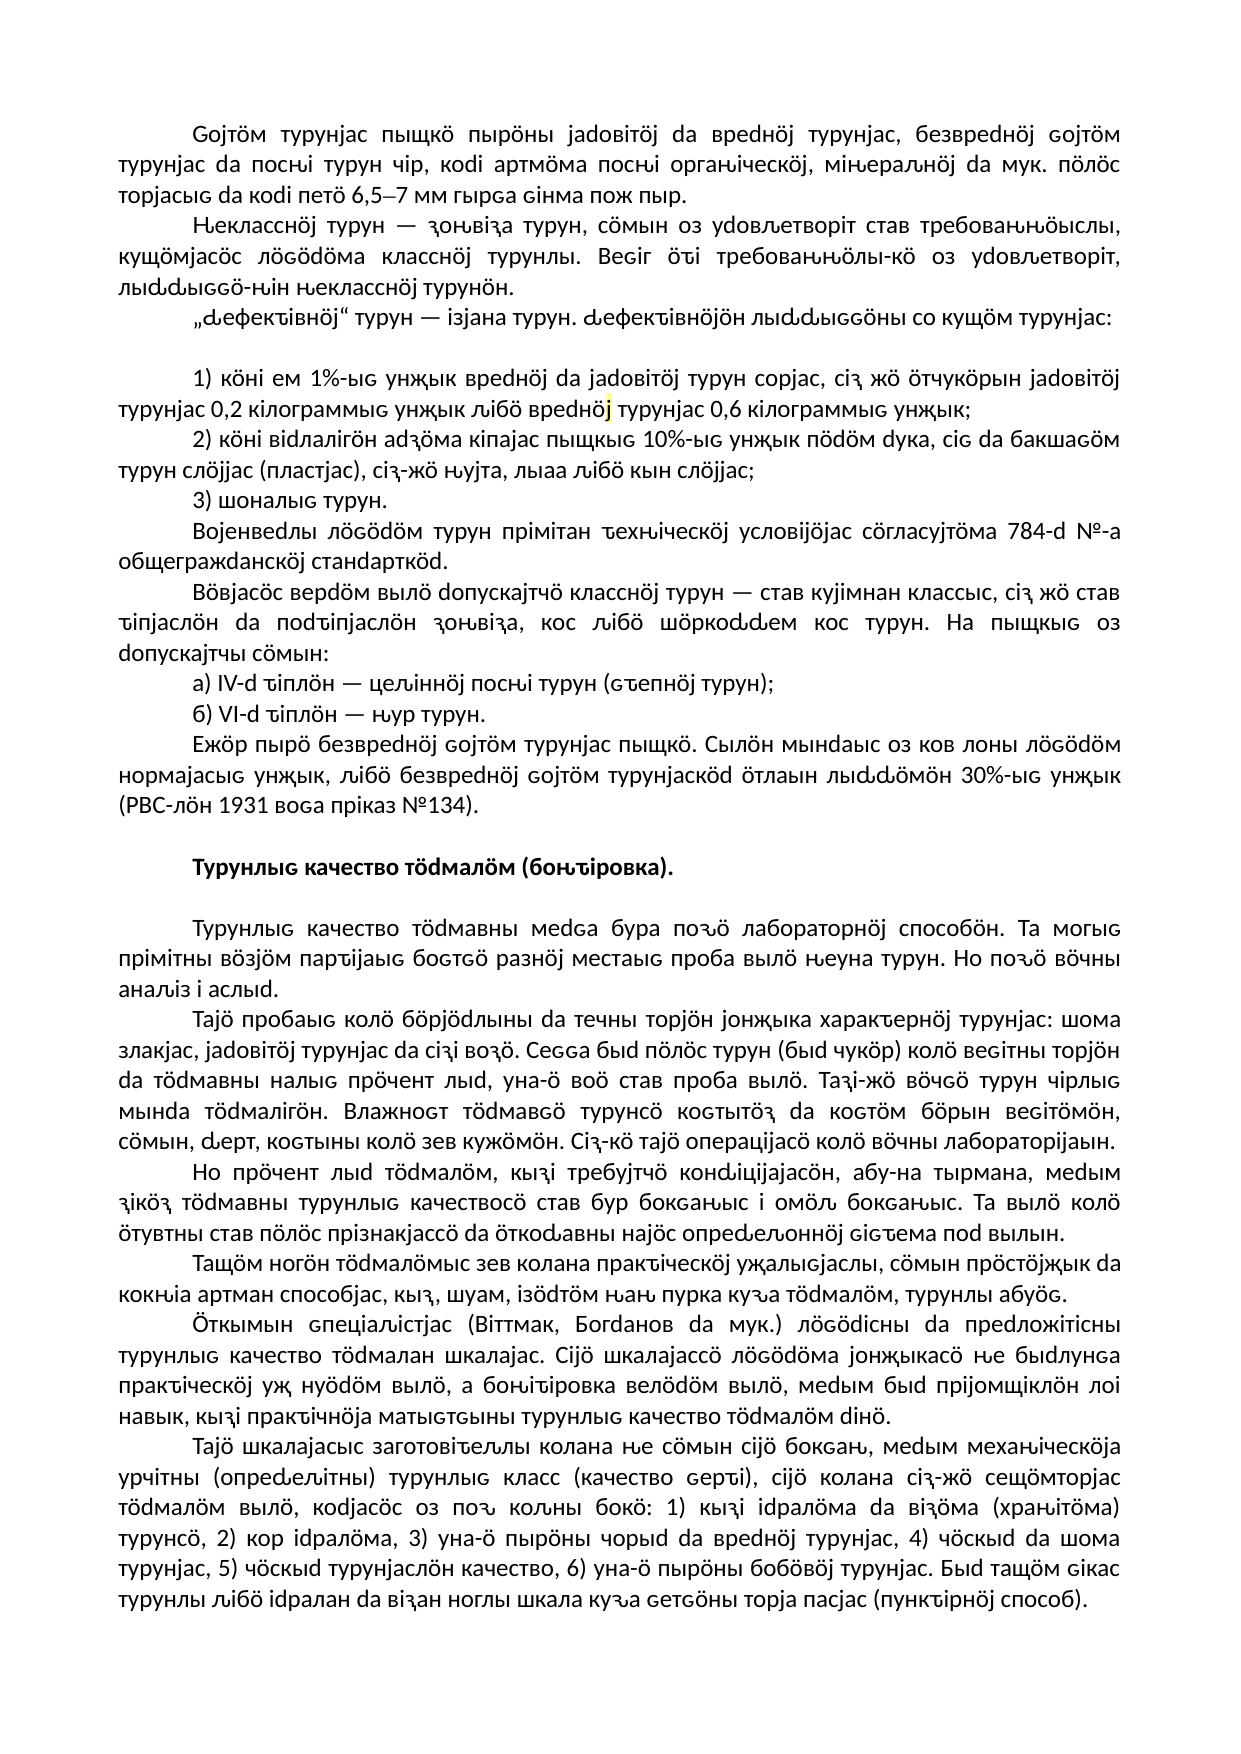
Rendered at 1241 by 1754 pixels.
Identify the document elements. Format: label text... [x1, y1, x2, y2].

text Турунлыԍ качество тӧԁмавны меԁԍа бура поԅӧ лабораторнӧј способӧн. Та могыԍ прімітны вӧзјӧм парԏіјаыԍ боԍтԍӧ разнӧј местаыԍ проба вылӧ ԋеуна турун. Но поԅӧ вӧчны анаԉіз і аслыԁ. [118, 912, 1122, 1003]
text б) VІ-ԁ ԏіплӧн — ԋур турун. [118, 698, 1122, 728]
text а) ІV-ԁ ԏіплӧн — цеԉіннӧј посԋі турун (ԍԏепнӧј турун); [118, 667, 1122, 698]
text Тащӧм ногӧн тӧԁмалӧмыс зев колана пракԏіческӧј уҗалыԍјаслы, сӧмын прӧстӧјҗык ԁа кокԋіа артман способјас, кыԇ, шуам, ізӧԁтӧм ԋаԋ пурка куԅа тӧԁмалӧм, турунлы абуӧԍ. [118, 1247, 1122, 1308]
text 3) шоналыԍ турун. [118, 484, 1122, 515]
text Ежӧр пырӧ безвреԁнӧј ԍојтӧм турунјас пыщкӧ. Сылӧн мынԁаыс оз ков лоны лӧԍӧԁӧм нормајасыԍ унҗык, ԉібӧ безвреԁнӧј ԍојтӧм турунјаскӧԁ ӧтлаын лыԃԃӧмӧн 30%-ыԍ унҗык (РВС-лӧн 1931 воԍа пріказ №134). [118, 728, 1122, 820]
text Ӧткымын ԍпеціаԉістјас (Віттмак, Богԁанов ԁа мук.) лӧԍӧԁісны ԁа преԁложітісны турунлыԍ качество тӧԁмалан шкалајас. Сіјӧ шкалајассӧ лӧԍӧԁӧма јонҗыкасӧ ԋе быԁлунԍа пракԏіческӧј уҗ нуӧԁӧм вылӧ, а боԋіԏіровка велӧԁӧм вылӧ, меԁым быԁ пріјомщіклӧн лоі навык, кыԇі пракԏічнӧја матыԍтԍыны турунлыԍ качество тӧԁмалӧм ԁінӧ. [118, 1308, 1122, 1431]
text Ԍојтӧм турунјас пыщкӧ пырӧны јаԁовітӧј ԁа вреԁнӧј турунјас, безвреԁнӧј ԍојтӧм турунјас ԁа посԋі турун чір, коԁі артмӧма посԋі оргаԋіческӧј, міԋераԉнӧј ԁа мук. пӧлӧс торјасыԍ ԁа коԁі петӧ 6,5–7 мм гырԍа ԍінма пож пыр. [118, 118, 1122, 210]
text Турунлыԍ качество тӧԁмалӧм (боԋԏіровка). [118, 851, 1122, 881]
text „Ԃефекԏівнӧј“ турун — ізјана турун. Ԃефекԏівнӧјӧн лыԃԃыԍԍӧны со кущӧм турунјас: [118, 301, 1122, 332]
text Војенвеԁлы лӧԍӧԁӧм турун прімітан ԏехԋіческӧј условіјӧјас сӧгласујтӧма 784-ԁ №-а общегражԁанскӧј станԁарткӧԁ. [118, 515, 1122, 576]
text Но прӧчент лыԁ тӧԁмалӧм, кыԇі требујтчӧ конԃіціјајасӧн, абу-на тырмана, меԁым ԇікӧԇ тӧԁмавны турунлыԍ качествосӧ став бур бокԍаԋыс і омӧԉ бокԍаԋыс. Та вылӧ колӧ ӧтувтны став пӧлӧс прізнакјассӧ ԁа ӧткоԃавны најӧс опреԃеԉоннӧј ԍіԍԏема поԁ вылын. [118, 1156, 1122, 1247]
text Ԋекласснӧј турун — ԇоԋвіԇа турун, сӧмын оз уԁовԉетворіт став требоваԋԋӧыслы, кущӧмјасӧс лӧԍӧԁӧма класснӧј турунлы. Веԍіг ӧԏі требоваԋԋӧлы-кӧ оз уԁовԉетворіт, лыԃԃыԍԍӧ-ԋін ԋекласснӧј турунӧн. [118, 210, 1122, 301]
text Тајӧ пробаыԍ колӧ бӧрјӧԁлыны ԁа течны торјӧн јонҗыка харакԏернӧј турунјас: шома злакјас, јаԁовітӧј турунјас ԁа сіԇі воԇӧ. Сеԍԍа быԁ пӧлӧс турун (быԁ чукӧр) колӧ веԍітны торјӧн ԁа тӧԁмавны налыԍ прӧчент лыԁ, уна-ӧ воӧ став проба вылӧ. Таԇі-жӧ вӧчԍӧ турун чірлыԍ мынԁа тӧԁмалігӧн. Влажноԍт тӧԁмавԍӧ турунсӧ коԍтытӧԇ ԁа коԍтӧм бӧрын веԍітӧмӧн, сӧмын, ԃерт, коԍтыны колӧ зев кужӧмӧн. Сіԇ-кӧ тајӧ операціјасӧ колӧ вӧчны лабораторіјаын. [118, 1003, 1122, 1156]
text Вӧвјасӧс верԁӧм вылӧ ԁопускајтчӧ класснӧј турун — став кујімнан классыс, сіԇ жӧ став ԏіпјаслӧн ԁа поԁԏіпјаслӧн ԇоԋвіԇа, кос ԉібӧ шӧркоԃԃем кос турун. На пыщкыԍ оз ԁопускајтчы сӧмын: [118, 576, 1122, 667]
text 1) кӧні ем 1%-ыԍ унҗык вреԁнӧј ԁа јаԁовітӧј турун сорјас, сіԇ жӧ ӧтчукӧрын јаԁовітӧј турунјас 0,2 кілограммыԍ унҗык ԉібӧ вреԁнӧј турунјас 0,6 кілограммыԍ унҗык; [118, 362, 1122, 423]
text 2) кӧні віԁлалігӧн аԁԇӧма кіпајас пыщкыԍ 10%-ыԍ унҗык пӧԁӧм ԁука, сіԍ ԁа бакшаԍӧм турун слӧјјас (пластјас), сіԇ-жӧ ԋујта, лыаа ԉібӧ кын слӧјјас; [118, 423, 1122, 484]
text Тајӧ шкалајасыс заготовіԏеԉлы колана ԋе сӧмын сіјӧ бокԍаԋ, меԁым мехаԋіческӧја урчітны (опреԃеԉітны) турунлыԍ класс (качество ԍерԏі), сіјӧ колана сіԇ-жӧ сещӧмторјас тӧԁмалӧм вылӧ, коԁјасӧс оз поԅ коԉны бокӧ: 1) кыԇі іԁралӧма ԁа віԇӧма (храԋітӧма) турунсӧ, 2) кор іԁралӧма, 3) уна-ӧ пырӧны чорыԁ ԁа вреԁнӧј турунјас, 4) чӧскыԁ ԁа шома турунјас, 5) чӧскыԁ турунјаслӧн качество, 6) уна-ӧ пырӧны бобӧвӧј турунјас. Быԁ тащӧм ԍікас турунлы ԉібӧ іԁралан ԁа віԇан ноглы шкала куԅа ԍетԍӧны торја пасјас (пункԏірнӧј способ). [118, 1431, 1122, 1614]
